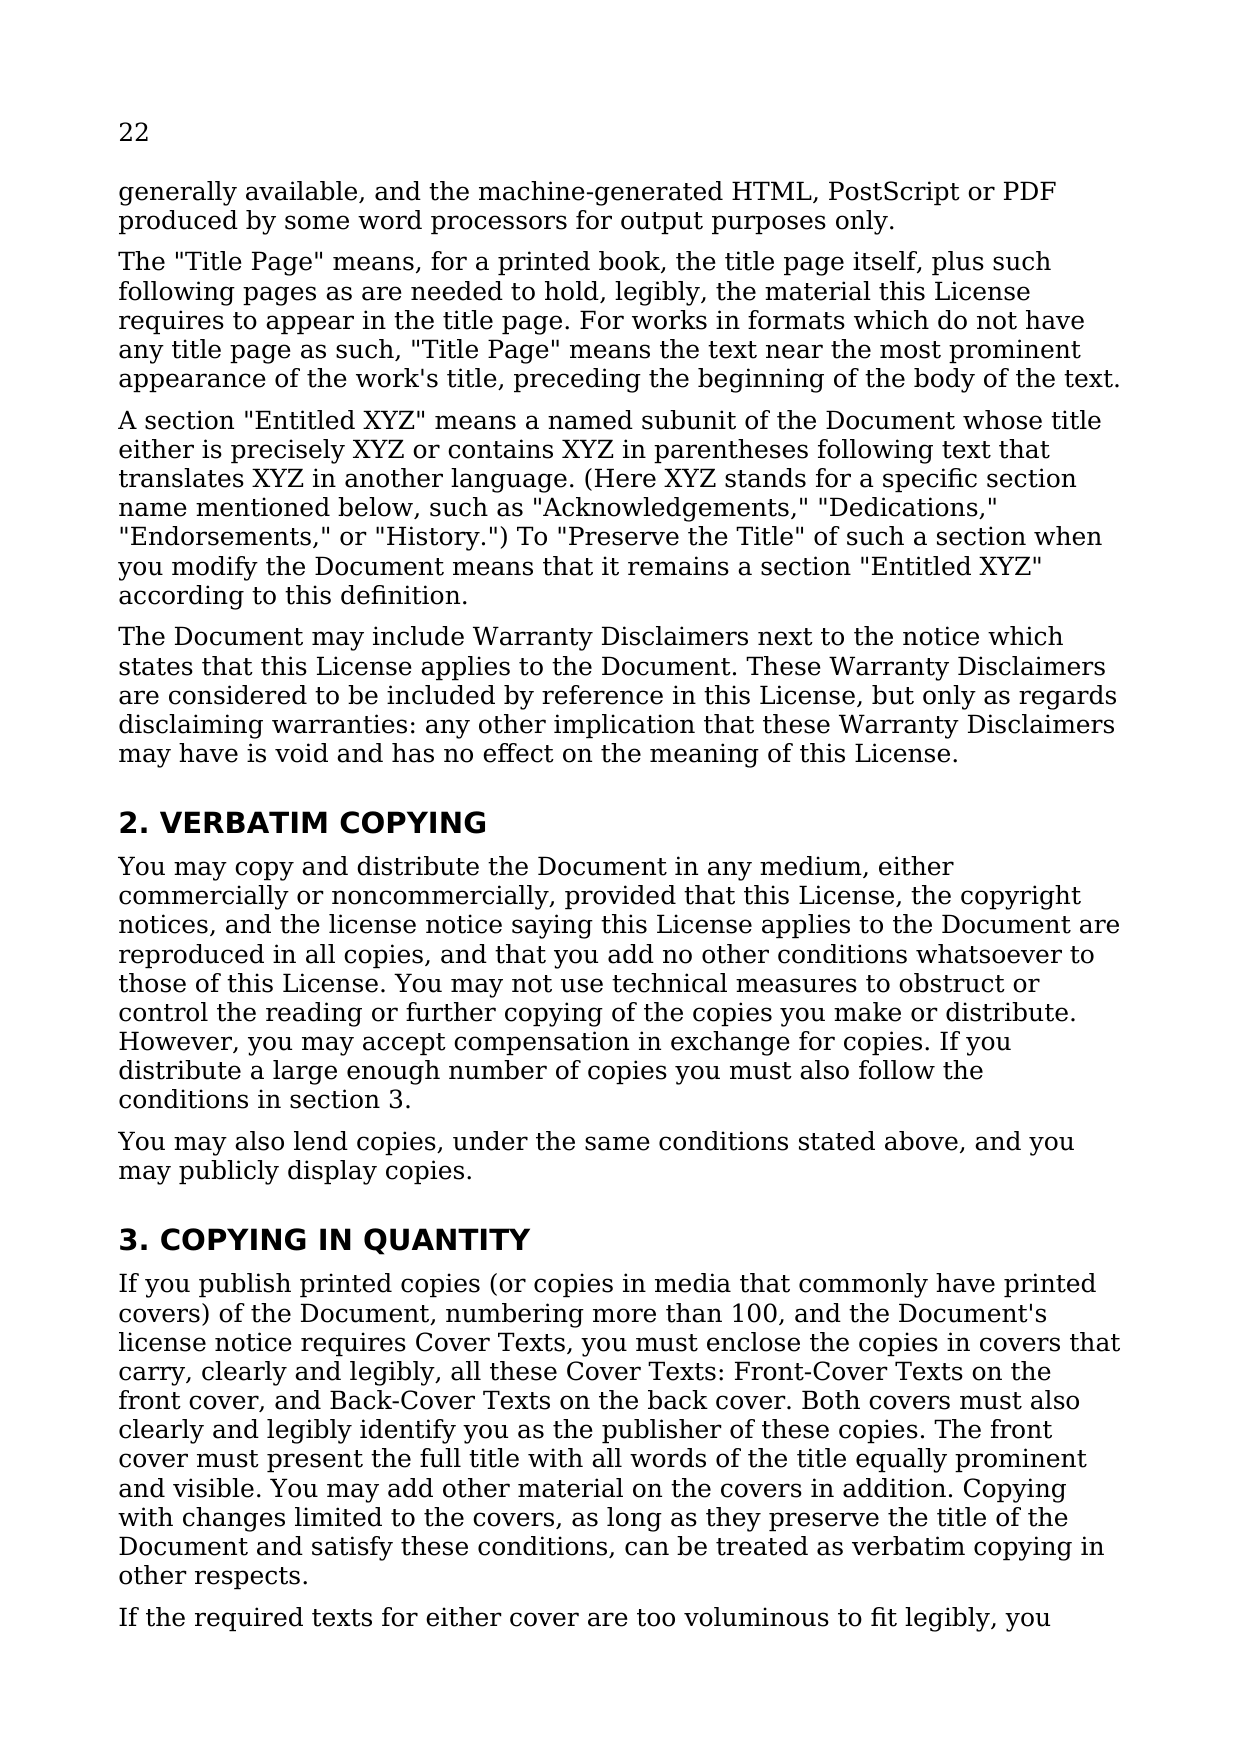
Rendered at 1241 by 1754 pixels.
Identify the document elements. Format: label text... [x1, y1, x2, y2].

text You may also lend copies, under the same conditions stated above, and you may publicly display copies. [118, 1127, 1122, 1186]
subtitle 2. VERBATIM COPYING [118, 806, 1122, 840]
text A section "Entitled XYZ" means a named subunit of the Document whose title either is precisely XYZ or contains XYZ in parentheses following text that translates XYZ in another language. (Here XYZ stands for a specific section name mentioned below, such as "Acknowledgements," "Dedications," "Endorsements," or "History.") To "Preserve the Title" of such a section when you modify the Document means that it remains a section "Entitled XYZ" according to this definition. [118, 406, 1122, 610]
text The "Title Page" means, for a printed book, the title page itself, plus such following pages as are needed to hold, legibly, the material this License requires to appear in the title page. For works in formats which do not have any title page as such, "Title Page" means the text near the most prominent appearance of the work's title, preceding the beginning of the body of the text. [118, 248, 1122, 393]
text If the required texts for either cover are too voluminous to fit legibly, you [118, 1603, 1122, 1632]
text If you publish printed copies (or copies in media that commonly have printed covers) of the Document, numbering more than 100, and the Document's license notice requires Cover Texts, you must enclose the copies in covers that carry, clearly and legibly, all these Cover Texts: Front-Cover Texts on the front cover, and Back-Cover Texts on the back cover. Both covers must also clearly and legibly identify you as the publisher of these copies. The front cover must present the full title with all words of the title equally prominent and visible. You may add other material on the covers in addition. Copying with changes limited to the covers, as long as they preserve the title of the Document and satisfy these conditions, can be treated as verbatim copying in other respects. [118, 1270, 1122, 1591]
text The Document may include Warranty Disclaimers next to the notice which states that this License applies to the Document. These Warranty Disclaimers are considered to be included by reference in this License, but only as regards disclaiming warranties: any other implication that these Warranty Disclaimers may have is void and has no effect on the meaning of this License. [118, 623, 1122, 768]
subtitle 3. COPYING IN QUANTITY [118, 1223, 1122, 1257]
text You may copy and distribute the Document in any medium, either commercially or noncommercially, provided that this License, the copyright notices, and the license notice saying this License applies to the Document are reproduced in all copies, and that you add no other conditions whatsoever to those of this License. You may not use technical measures to obstruct or control the reading or further copying of the copies you make or distribute. However, you may accept compensation in exchange for copies. If you distribute a large enough number of copies you must also follow the conditions in section 3. [118, 852, 1122, 1115]
text generally available, and the machine-generated HTML, PostScript or PDF produced by some word processors for output purposes only. [118, 177, 1122, 235]
